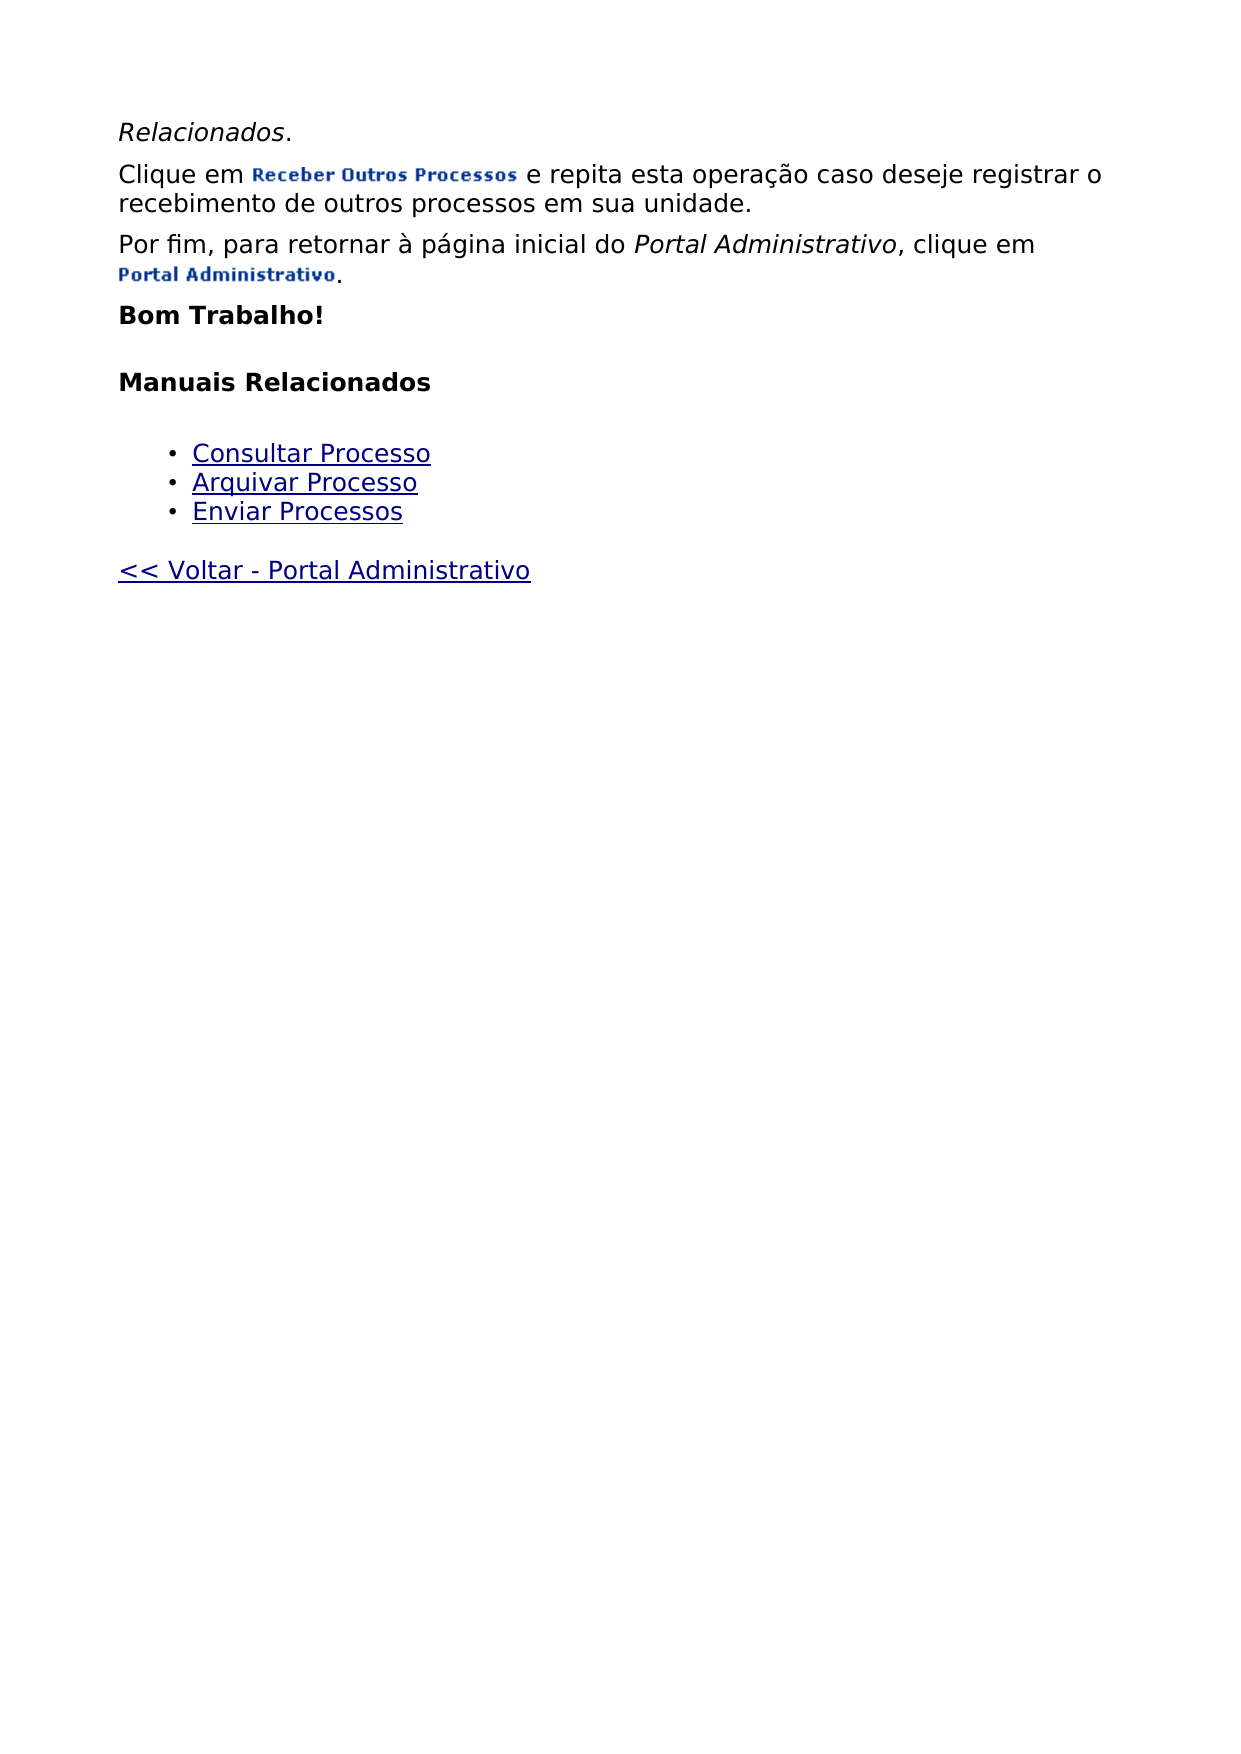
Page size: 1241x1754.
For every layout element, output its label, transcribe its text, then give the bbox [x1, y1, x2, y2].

text Relacionados. [118, 118, 1122, 147]
list Consultar Processo [177, 439, 1122, 468]
list Arquivar Processo [177, 468, 1122, 498]
text Bom Trabalho! [118, 301, 1122, 331]
text Por fim, para retornar à página inicial do Portal Administrativo, clique em . [118, 231, 1122, 289]
text << Voltar - Portal Administrativo [118, 556, 1122, 585]
list Enviar Processos [177, 498, 1122, 527]
subtitle Manuais Relacionados [118, 368, 1122, 397]
picture [252, 167, 518, 183]
picture [118, 265, 336, 283]
text Clique em e repita esta operação caso deseje registrar o recebimento de outros processos em sua unidade. [118, 160, 1122, 218]
